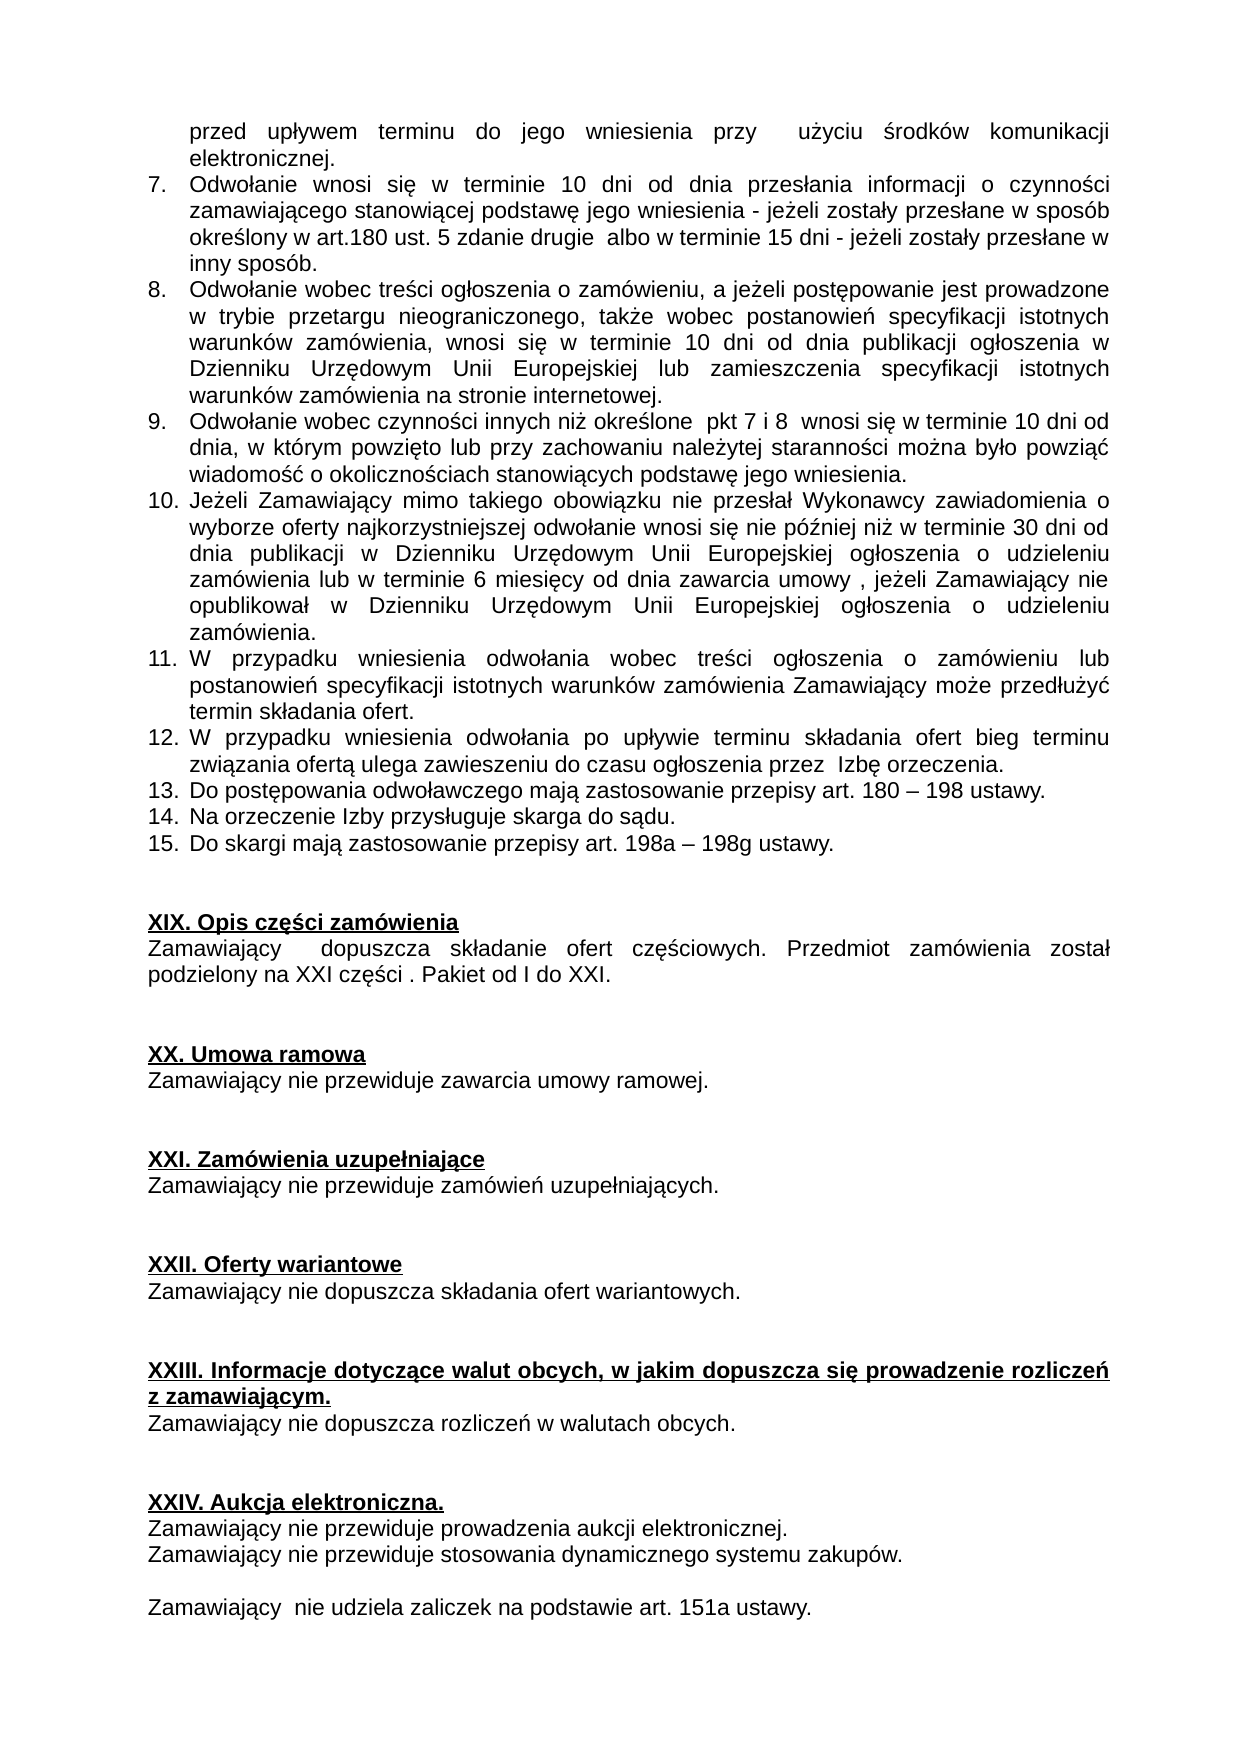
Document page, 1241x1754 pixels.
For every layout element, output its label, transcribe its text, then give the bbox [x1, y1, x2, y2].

text Zamawiający nie przewiduje zawarcia umowy ramowej. [148, 1067, 1110, 1093]
list przed upływem terminu do jego wniesienia przy użyciu środków komunikacji elektronicznej. [148, 118, 1110, 171]
list Odwołanie wnosi się w terminie 10 dni od dnia przesłania informacji o czynności zamawiającego stanowiącej podstawę jego wniesienia - jeżeli zostały przesłane w sposób określony w art.180 ust. 5 zdanie drugie albo w terminie 15 dni - jeżeli zostały przesłane w inny sposób. [148, 171, 1110, 276]
text Zamawiający nie przewiduje prowadzenia aukcji elektronicznej. [148, 1515, 1110, 1541]
text XXIII. Informacje dotyczące walut obcych, w jakim dopuszcza się prowadzenie rozliczeń [148, 1357, 1110, 1380]
list Odwołanie wobec treści ogłoszenia o zamówieniu, a jeżeli postępowanie jest prowadzone w trybie przetargu nieograniczonego, także wobec postanowień specyfikacji istotnych warunków zamówienia, wnosi się w terminie 10 dni od dnia publikacji ogłoszenia w Dzienniku Urzędowym Unii Europejskiej lub zamieszczenia specyfikacji istotnych warunków zamówienia na stronie internetowej. [148, 276, 1110, 408]
text Zamawiający nie dopuszcza rozliczeń w walutach obcych. [148, 1409, 1110, 1436]
list Do skargi mają zastosowanie przepisy art. 198a – 198g ustawy. [148, 830, 1110, 856]
text Zamawiający nie dopuszcza składania ofert wariantowych. [148, 1278, 1110, 1304]
text XIX. Opis części zamówienia [148, 909, 1110, 935]
text XX. Umowa ramowa [148, 1041, 1110, 1067]
text Zamawiający nie przewiduje zamówień uzupełniających. [148, 1172, 1110, 1199]
list Jeżeli Zamawiający mimo takiego obowiązku nie przesłał Wykonawcy zawiadomienia o wyborze oferty najkorzystniejszej odwołanie wnosi się nie później niż w terminie 30 dni od dnia publikacji w Dzienniku Urzędowym Unii Europejskiej ogłoszenia o udzieleniu zamówienia lub w terminie 6 miesięcy od dnia zawarcia umowy , jeżeli Zamawiający nie opublikował w Dzienniku Urzędowym Unii Europejskiej ogłoszenia o udzieleniu zamówienia. [148, 487, 1110, 645]
text XXIV. Aukcja elektroniczna. [148, 1488, 1110, 1515]
list W przypadku wniesienia odwołania po upływie terminu składania ofert bieg terminu związania ofertą ulega zawieszeniu do czasu ogłoszenia przez Izbę orzeczenia. [148, 724, 1110, 777]
list Do postępowania odwoławczego mają zastosowanie przepisy art. 180 – 198 ustawy. [148, 777, 1110, 803]
list Odwołanie wobec czynności innych niż określone pkt 7 i 8 wnosi się w terminie 10 dni od dnia, w którym powzięto lub przy zachowaniu należytej staranności można było powziąć wiadomość o okolicznościach stanowiących podstawę jego wniesienia. [148, 408, 1110, 487]
text z zamawiającym. [148, 1381, 1110, 1409]
text Zamawiający dopuszcza składanie ofert częściowych. Przedmiot zamówienia został podzielony na XXI części . Pakiet od I do XXI. [148, 935, 1110, 988]
list W przypadku wniesienia odwołania wobec treści ogłoszenia o zamówieniu lub postanowień specyfikacji istotnych warunków zamówienia Zamawiający może przedłużyć termin składania ofert. [148, 645, 1110, 724]
text XXII. Oferty wariantowe [148, 1251, 1110, 1278]
text Zamawiający nie udziela zaliczek na podstawie art. 151a ustawy. [148, 1594, 1110, 1620]
text Zamawiający nie przewiduje stosowania dynamicznego systemu zakupów. [148, 1541, 1110, 1568]
text XXI. Zamówienia uzupełniające [148, 1146, 1110, 1172]
list Na orzeczenie Izby przysługuje skarga do sądu. [148, 803, 1110, 830]
